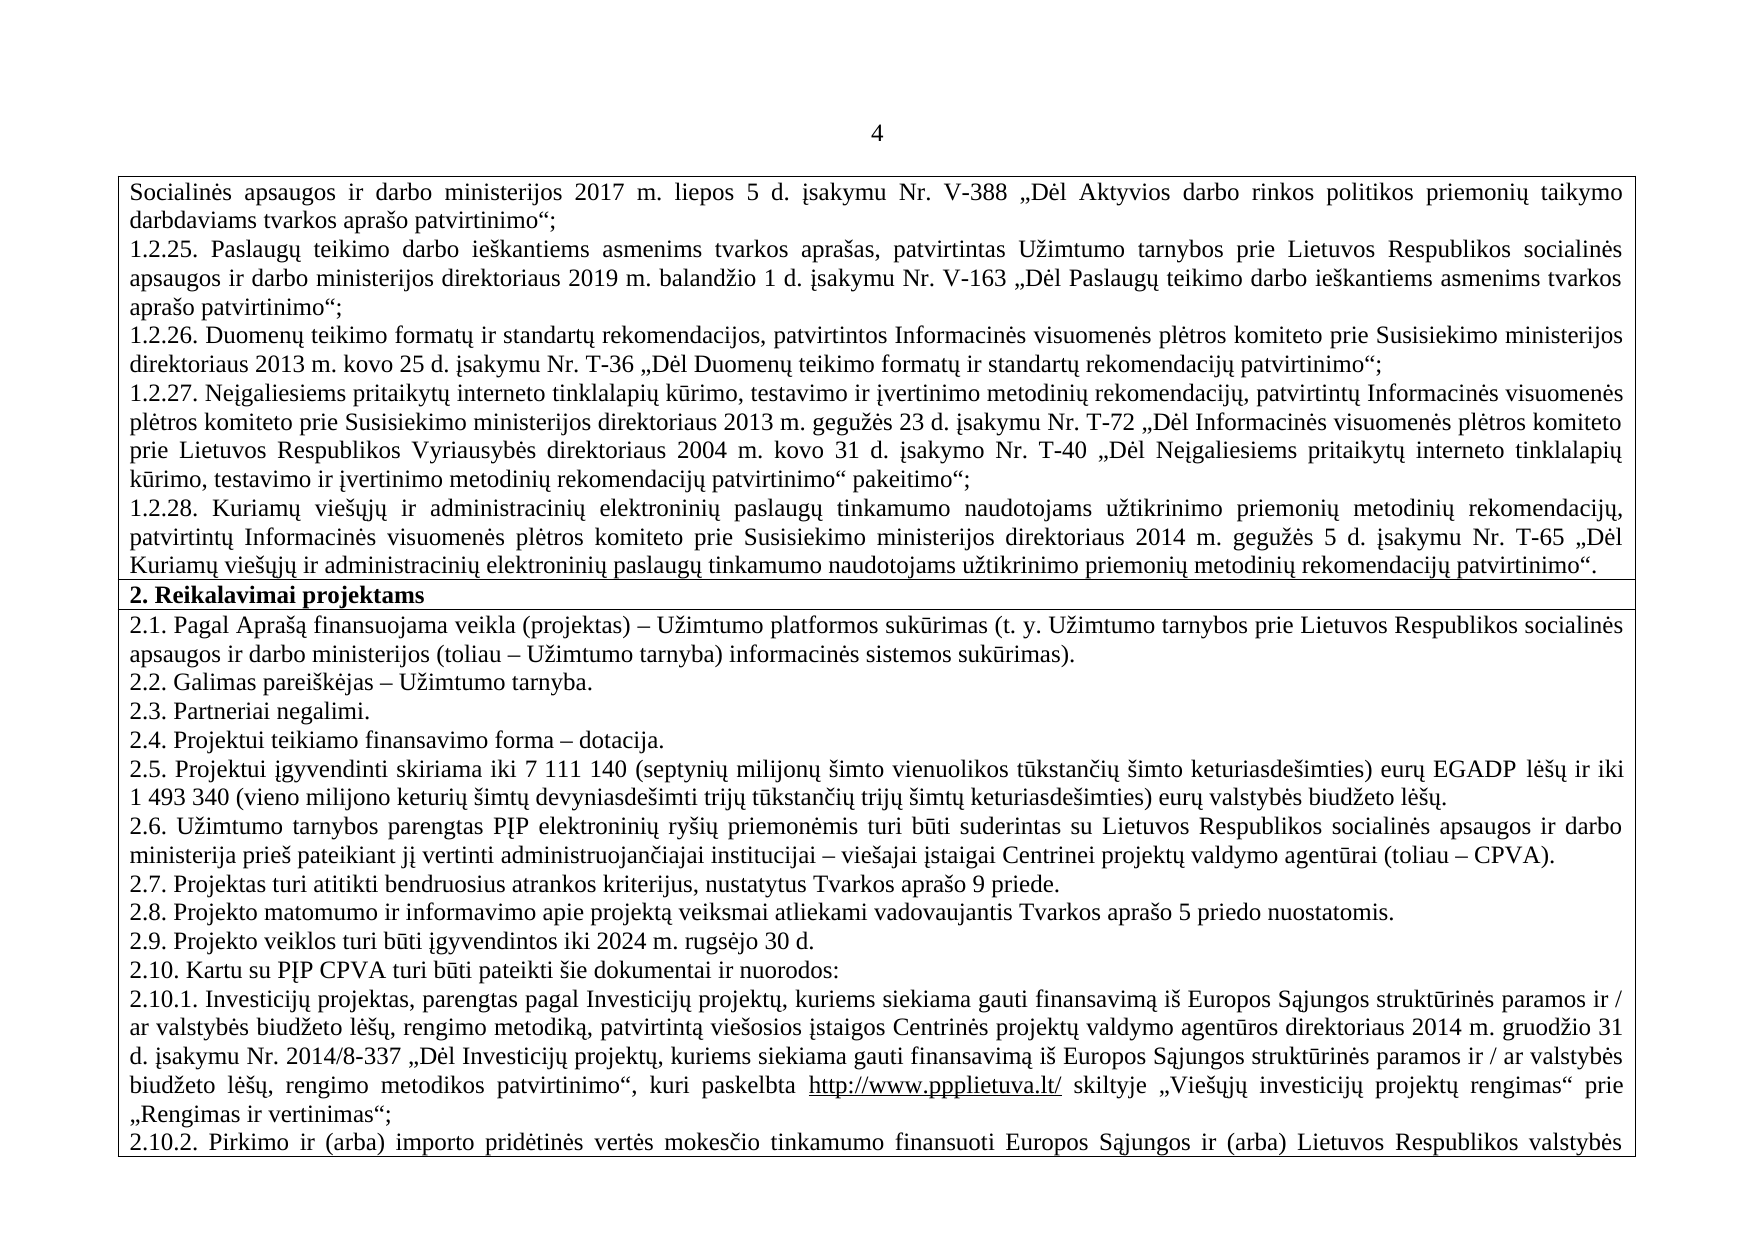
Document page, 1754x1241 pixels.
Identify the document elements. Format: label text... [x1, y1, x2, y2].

table_cell Socialinės apsaugos ir darbo ministerijos 2017 m. liepos 5 d. įsakymu Nr. V-388 „Dėl Aktyvios darbo rinkos politikos priemonių taikymo darbdaviams tvarkos aprašo patvirtinimo“; 1.2.25. Paslaugų teikimo darbo ieškantiems asmenims tvarkos aprašas, patvirtintas Užimtumo tarnybos prie Lietuvos Respublikos socialinės apsaugos ir darbo ministerijos direktoriaus 2019 m. balandžio 1 d. įsakymu Nr. V-163 „Dėl Paslaugų teikimo darbo ieškantiems asmenims tvarkos aprašo patvirtinimo“; 1.2.26. Duomenų teikimo formatų ir standartų rekomendacijos, patvirtintos Informacinės visuomenės plėtros komiteto prie Susisiekimo ministerijos direktoriaus 2013 m. kovo 25 d. įsakymu Nr. T-36 „Dėl Duomenų teikimo formatų ir standartų rekomendacijų patvirtinimo“; 1.2.27. Neįgaliesiems pritaikytų interneto tinklalapių kūrimo, testavimo ir įvertinimo metodinių rekomendacijų, patvirtintų Informacinės visuomenės plėtros komiteto prie Susisiekimo ministerijos direktoriaus 2013 m. gegužės 23 d. įsakymu Nr. T-72 „Dėl Informacinės visuomenės plėtros komiteto prie Lietuvos Respublikos Vyriausybės direktoriaus 2004 m. kovo 31 d. įsakymo Nr. T-40 „Dėl Neįgaliesiems pritaikytų interneto tinklalapių kūrimo, testavimo ir įvertinimo metodinių rekomendacijų patvirtinimo“ pakeitimo“; 1.2.28. Kuriamų viešųjų ir administracinių elektroninių paslaugų tinkamumo naudotojams užtikrinimo priemonių metodinių rekomendacijų, patvirtintų Informacinės visuomenės plėtros komiteto prie Susisiekimo ministerijos direktoriaus 2014 m. gegužės 5 d. įsakymu Nr. T-65 „Dėl Kuriamų viešųjų ir administracinių elektroninių paslaugų tinkamumo naudotojams užtikrinimo priemonių metodinių rekomendacijų patvirtinimo“. [119, 177, 1635, 579]
table_cell 2.1. Pagal Aprašą finansuojama veikla (projektas) – Užimtumo platformos sukūrimas (t. y. Užimtumo tarnybos prie Lietuvos Respublikos socialinės apsaugos ir darbo ministerijos (toliau – Užimtumo tarnyba) informacinės sistemos sukūrimas). 2.2. Galimas pareiškėjas – Užimtumo tarnyba. 2.3. Partneriai negalimi. 2.4. Projektui teikiamo finansavimo forma – dotacija. 2.5. Projektui įgyvendinti skiriama iki 7 111 140 (septynių milijonų šimto vienuolikos tūkstančių šimto keturiasdešimties) eurų EGADP lėšų ir iki 1 493 340 (vieno milijono keturių šimtų devyniasdešimti trijų tūkstančių trijų šimtų keturiasdešimties) eurų valstybės biudžeto lėšų. 2.6. Užimtumo tarnybos parengtas PĮP elektroninių ryšių priemonėmis turi būti suderintas su Lietuvos Respublikos socialinės apsaugos ir darbo ministerija prieš pateikiant jį vertinti administruojančiajai institucijai – viešajai įstaigai Centrinei projektų valdymo agentūrai (toliau – CPVA). 2.7. Projektas turi atitikti bendruosius atrankos kriterijus, nustatytus Tvarkos aprašo 9 priede. 2.8. Projekto matomumo ir informavimo apie projektą veiksmai atliekami vadovaujantis Tvarkos aprašo 5 priedo nuostatomis. 2.9. Projekto veiklos turi būti įgyvendintos iki 2024 m. rugsėjo 30 d. 2.10. Kartu su PĮP CPVA turi būti pateikti šie dokumentai ir nuorodos: 2.10.1. Investicijų projektas, parengtas pagal Investicijų projektų, kuriems siekiama gauti finansavimą iš Europos Sąjungos struktūrinės paramos ir / ar valstybės biudžeto lėšų, rengimo metodiką, patvirtintą viešosios įstaigos Centrinės projektų valdymo agentūros direktoriaus 2014 m. gruodžio 31 d. įsakymu Nr. 2014/8-337 „Dėl Investicijų projektų, kuriems siekiama gauti finansavimą iš Europos Sąjungos struktūrinės paramos ir / ar valstybės biudžeto lėšų, rengimo metodikos patvirtinimo“, kuri paskelbta http://www.ppplietuva.lt/ skiltyje „Viešųjų investicijų projektų rengimas“ prie „Rengimas ir vertinimas“; 2.10.2. Pirkimo ir (arba) importo pridėtinės vertės mokesčio tinkamumo finansuoti Europos Sąjungos ir (arba) Lietuvos Respublikos valstybės [119, 610, 1635, 1156]
table_cell 2. Reikalavimai projektams [119, 580, 1635, 609]
